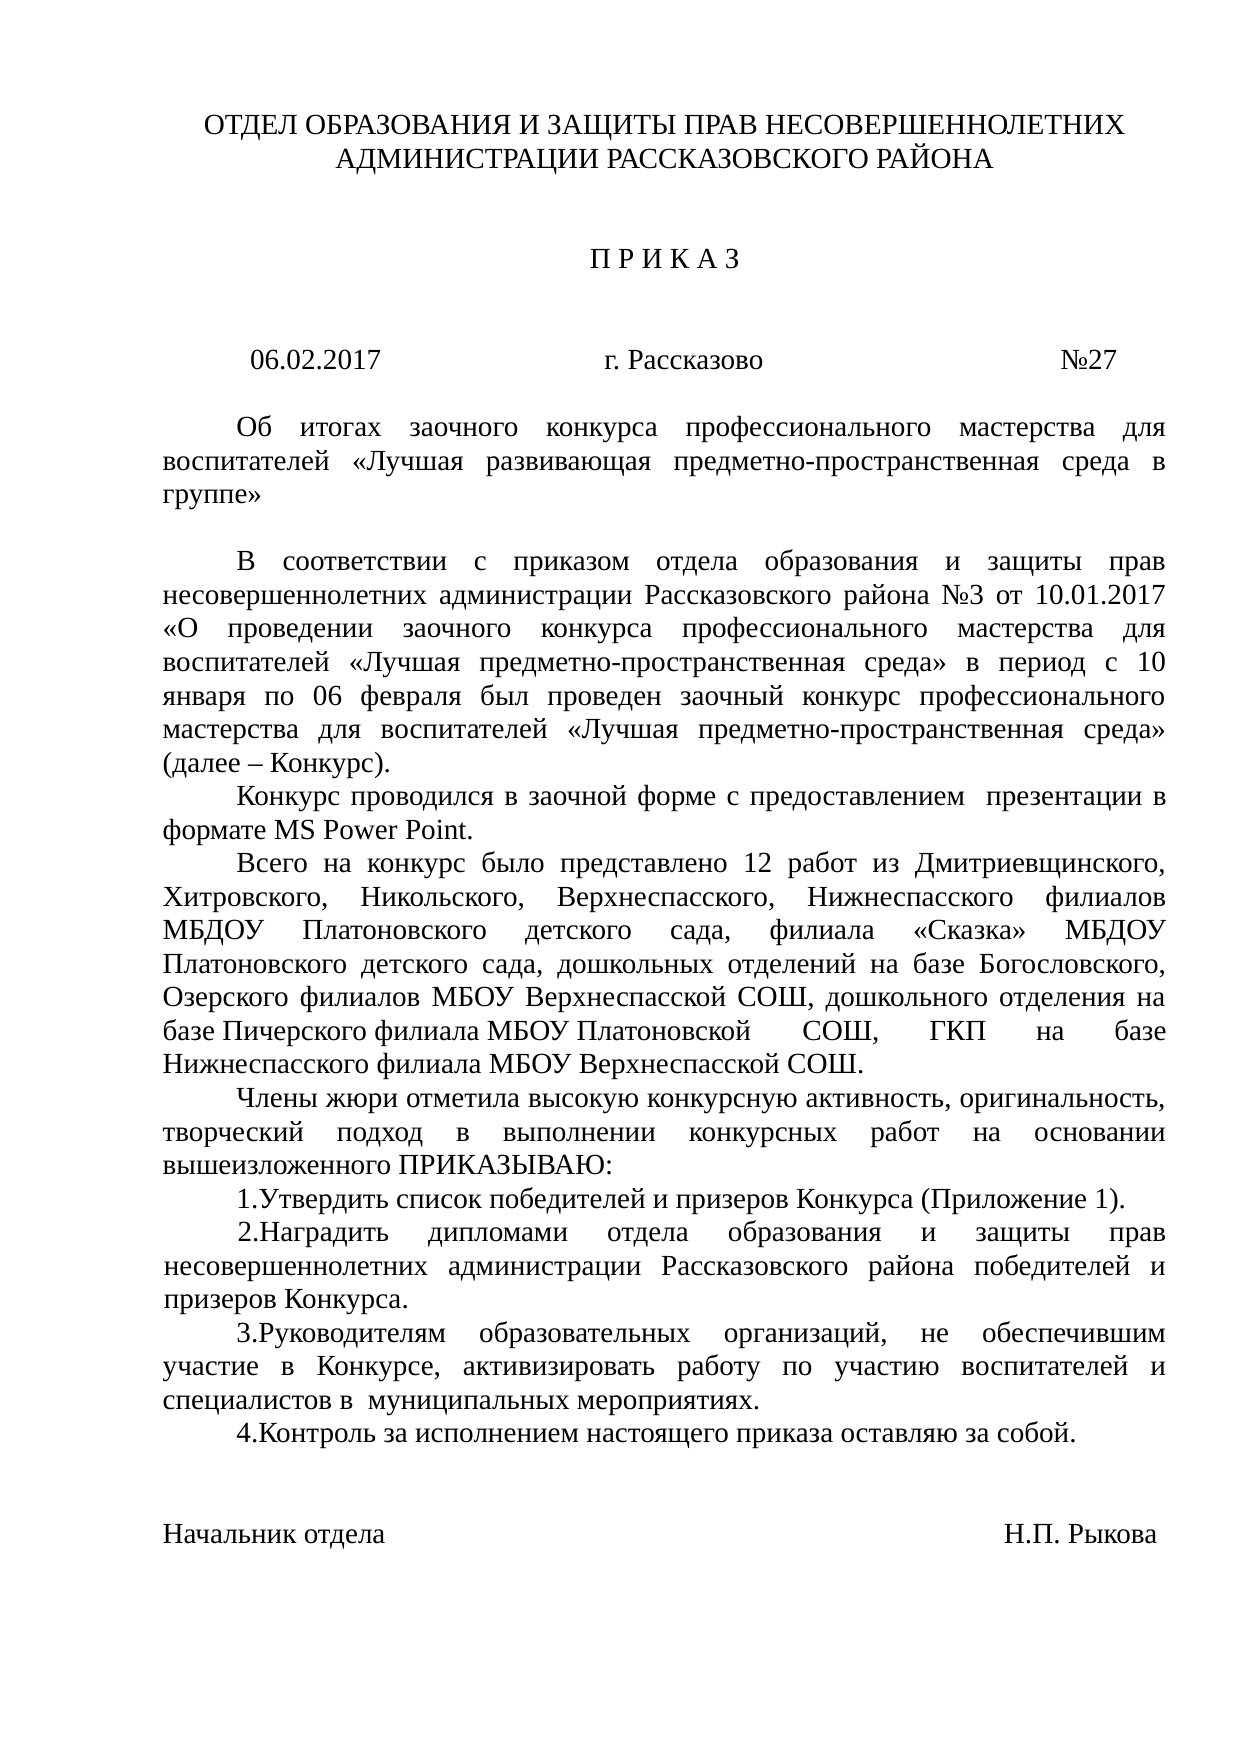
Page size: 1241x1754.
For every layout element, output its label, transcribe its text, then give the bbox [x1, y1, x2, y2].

table_header г. Рассказово [480, 342, 808, 376]
text Члены жюри отметила высокую конкурсную активность, оригинальность, творческий подход в выполнении конкурсных работ на основании вышеизложенного ПРИКАЗЫВАЮ: [162, 1080, 1167, 1181]
table_header №27 [808, 342, 1136, 376]
text Об итогах заочного конкурса профессионального мастерства для воспитателей «Лучшая развивающая предметно-пространственная среда в группе» [162, 409, 1167, 510]
text 3.Руководителям образовательных организаций, не обеспечившим участие в Конкурсе, активизировать работу по участию воспитателей и специалистов в муниципальных мероприятиях. [162, 1315, 1167, 1416]
text Всего на конкурс было представлено 12 работ из Дмитриевщинского, Хитровского, Никольского, Верхнеспасского, Нижнеспасского филиалов МБДОУ Платоновского детского сада, филиала «Сказка» МБДОУ Платоновского детского сада, дошкольных отделений на базе Богословского, Озерского филиалов МБОУ Верхнеспасской СОШ, дошкольного отделения на базе Пичерского филиала МБОУ Платоновской СОШ, ГКП на базе Нижнеспасского филиала МБОУ Верхнеспасской СОШ. [162, 845, 1167, 1080]
text Начальник отдела Н.П. Рыкова [162, 1516, 1167, 1550]
text Конкурс проводился в заочной форме с предоставлением презентации в формате MS Power Point. [162, 778, 1167, 845]
text П Р И К А З [162, 242, 1167, 275]
text В соответствии с приказом отдела образования и защиты прав несовершеннолетних администрации Рассказовского района №3 от 10.01.2017 «О проведении заочного конкурса профессионального мастерства для воспитателей «Лучшая предметно-пространственная среда» в период с 10 января по 06 февраля был проведен заочный конкурс профессионального мастерства для воспитателей «Лучшая предметно-пространственная среда» (далее – Конкурс). [162, 543, 1167, 778]
text 1.Утвердить список победителей и призеров Конкурса (Приложение 1). [162, 1181, 1167, 1214]
text АДМИНИСТРАЦИИ РАССКАЗОВСКОГО РАЙОНА [162, 141, 1167, 174]
text ОТДЕЛ ОБРАЗОВАНИЯ И ЗАЩИТЫ ПРАВ НЕСОВЕРШЕННОЛЕТНИХ [162, 107, 1167, 141]
text 4.Контроль за исполнением настоящего приказа оставляю за собой. [162, 1416, 1167, 1449]
text 2.Наградить дипломами отдела образования и защиты прав несовершеннолетних администрации Рассказовского района победителей и призеров Конкурса. [163, 1214, 1167, 1315]
table_header 06.02.2017 [151, 342, 479, 376]
